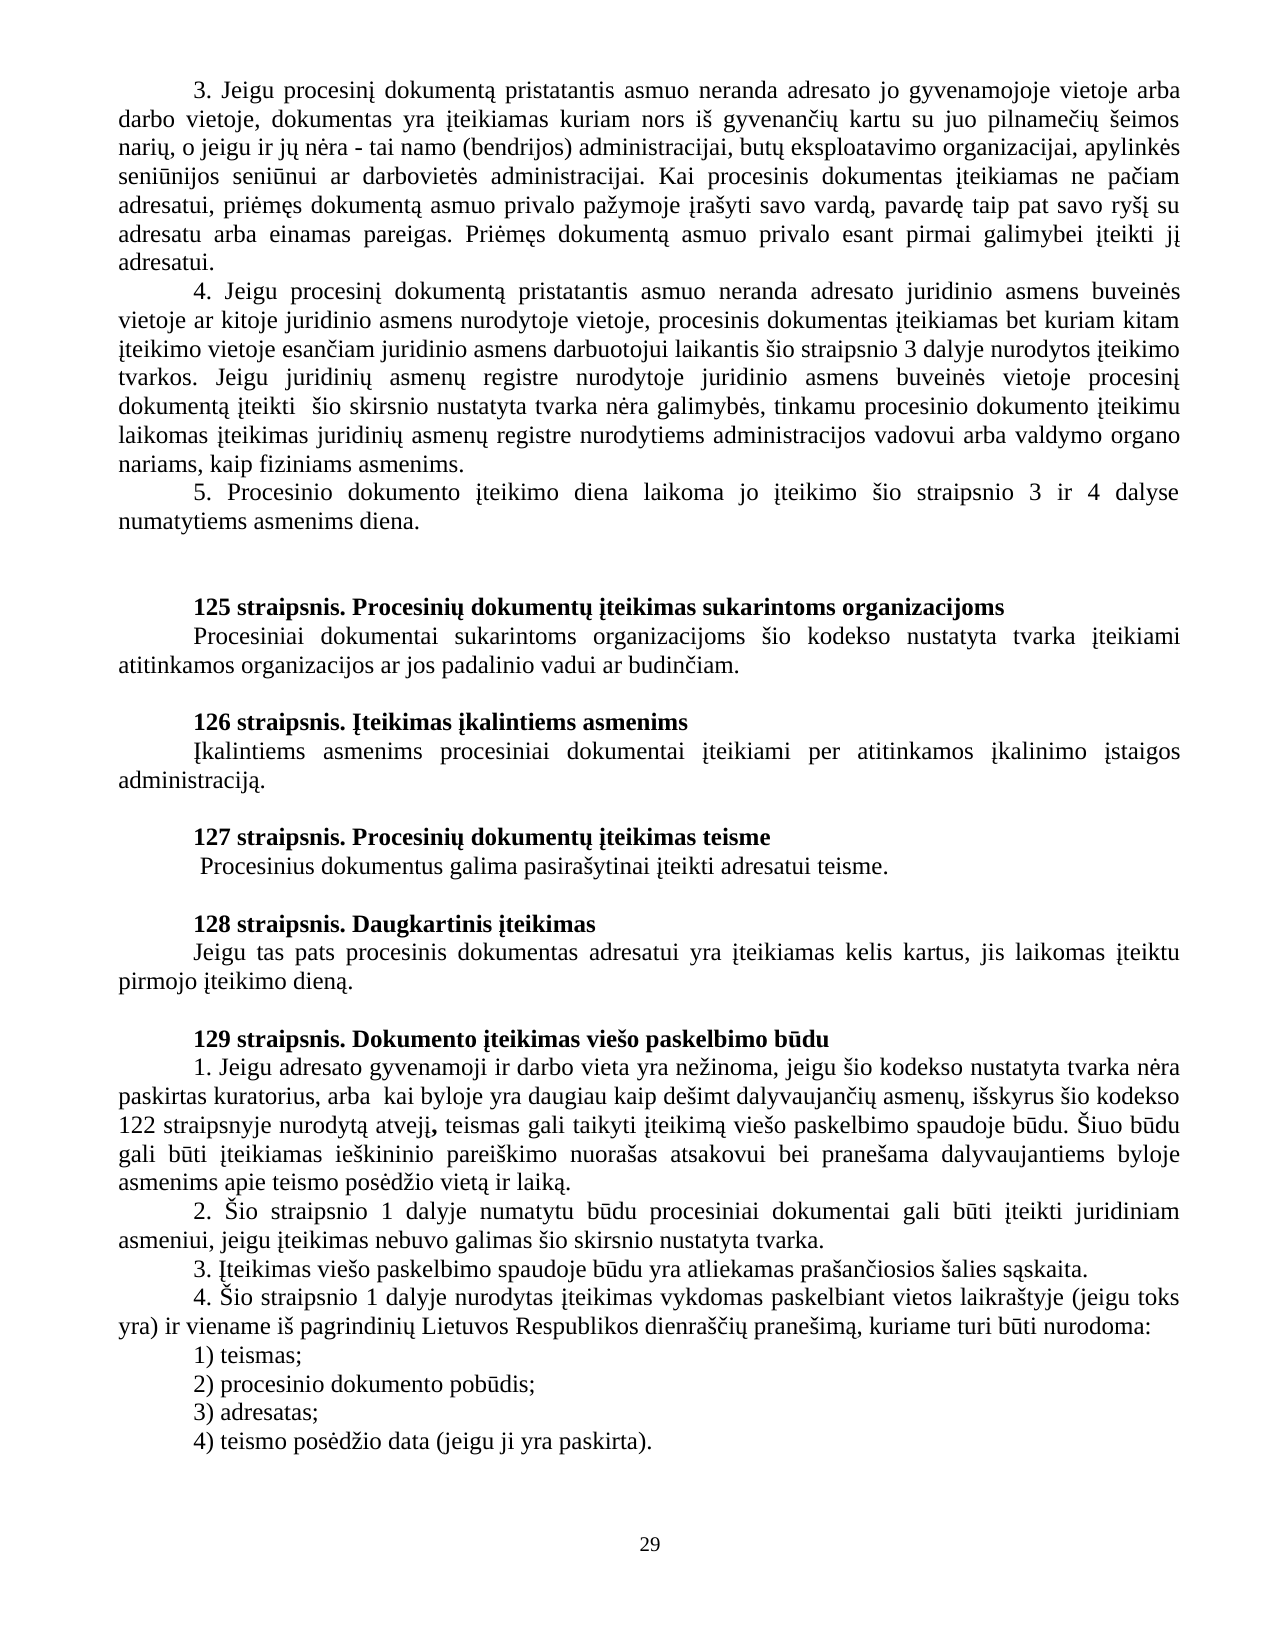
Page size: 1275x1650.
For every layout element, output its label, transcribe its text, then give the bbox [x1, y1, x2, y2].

text 1) teismas; [118, 1340, 1181, 1369]
text 125 straipsnis. Procesinių dokumentų įteikimas sukarintoms organizacijoms [118, 592, 1181, 621]
text 128 straipsnis. Daugkartinis įteikimas [118, 909, 1181, 937]
text 129 straipsnis. Dokumento įteikimas viešo paskelbimo būdu [118, 1024, 1181, 1052]
text 127 straipsnis. Procesinių dokumentų įteikimas teisme [118, 822, 1181, 851]
text 4. Jeigu procesinį dokumentą pristatantis asmuo neranda adresato juridinio asmens buveinės vietoje ar kitoje juridinio asmens nurodytoje vietoje, procesinis dokumentas įteikiamas bet kuriam kitam įteikimo vietoje esančiam juridinio asmens darbuotojui laikantis šio straipsnio 3 dalyje nurodytos įteikimo tvarkos. Jeigu juridinių asmenų registre nurodytoje juridinio asmens buveinės vietoje procesinį dokumentą įteikti šio skirsnio nustatyta tvarka nėra galimybės, tinkamu procesinio dokumento įteikimu laikomas įteikimas juridinių asmenų registre nurodytiems administracijos vadovui arba valdymo organo nariams, kaip fiziniams asmenims. [118, 276, 1181, 477]
text 2. Šio straipsnio 1 dalyje numatytu būdu procesiniai dokumentai gali būti įteikti juridiniam asmeniui, jeigu įteikimas nebuvo galimas šio skirsnio nustatyta tvarka. [118, 1196, 1181, 1254]
text Procesinius dokumentus galima pasirašytinai įteikti adresatui teisme. [118, 851, 1181, 880]
text 3. Įteikimas viešo paskelbimo spaudoje būdu yra atliekamas prašančiosios šalies sąskaita. [118, 1254, 1181, 1282]
text 1. Jeigu adresato gyvenamoji ir darbo vieta yra nežinoma, jeigu šio kodekso nustatyta tvarka nėra paskirtas kuratorius, arba kai byloje yra daugiau kaip dešimt dalyvaujančių asmenų, išskyrus šio kodekso 122 straipsnyje nurodytą atvejį, teismas gali taikyti įteikimą viešo paskelbimo spaudoje būdu. Šiuo būdu gali būti įteikiamas ieškininio pareiškimo nuorašas atsakovui bei pranešama dalyvaujantiems byloje asmenims apie teismo posėdžio vietą ir laiką. [118, 1052, 1181, 1196]
text 3. Jeigu procesinį dokumentą pristatantis asmuo neranda adresato jo gyvenamojoje vietoje arba darbo vietoje, dokumentas yra įteikiamas kuriam nors iš gyvenančių kartu su juo pilnamečių šeimos narių, o jeigu ir jų nėra - tai namo (bendrijos) administracijai, butų eksploatavimo organizacijai, apylinkės seniūnijos seniūnui ar darbovietės administracijai. Kai procesinis dokumentas įteikiamas ne pačiam adresatui, priėmęs dokumentą asmuo privalo pažymoje įrašyti savo vardą, pavardę taip pat savo ryšį su adresatu arba einamas pareigas. Priėmęs dokumentą asmuo privalo esant pirmai galimybei įteikti jį adresatui. [118, 75, 1181, 276]
text Procesiniai dokumentai sukarintoms organizacijoms šio kodekso nustatyta tvarka įteikiami atitinkamos organizacijos ar jos padalinio vadui ar budinčiam. [118, 621, 1181, 679]
text 5. Procesinio dokumento įteikimo diena laikoma jo įteikimo šio straipsnio 3 ir 4 dalyse numatytiems asmenims diena. [118, 477, 1181, 535]
text 126 straipsnis. Įteikimas įkalintiems asmenims [118, 707, 1181, 736]
text Jeigu tas pats procesinis dokumentas adresatui yra įteikiamas kelis kartus, jis laikomas įteiktu pirmojo įteikimo dieną. [118, 937, 1181, 995]
text 4. Šio straipsnio 1 dalyje nurodytas įteikimas vykdomas paskelbiant vietos laikraštyje (jeigu toks yra) ir viename iš pagrindinių Lietuvos Respublikos dienraščių pranešimą, kuriame turi būti nurodoma: [118, 1282, 1181, 1340]
text 2) procesinio dokumento pobūdis; [118, 1369, 1181, 1397]
text Įkalintiems asmenims procesiniai dokumentai įteikiami per atitinkamos įkalinimo įstaigos administraciją. [118, 736, 1181, 794]
text 4) teismo posėdžio data (jeigu ji yra paskirta). [118, 1426, 1181, 1455]
text 3) adresatas; [118, 1397, 1181, 1426]
